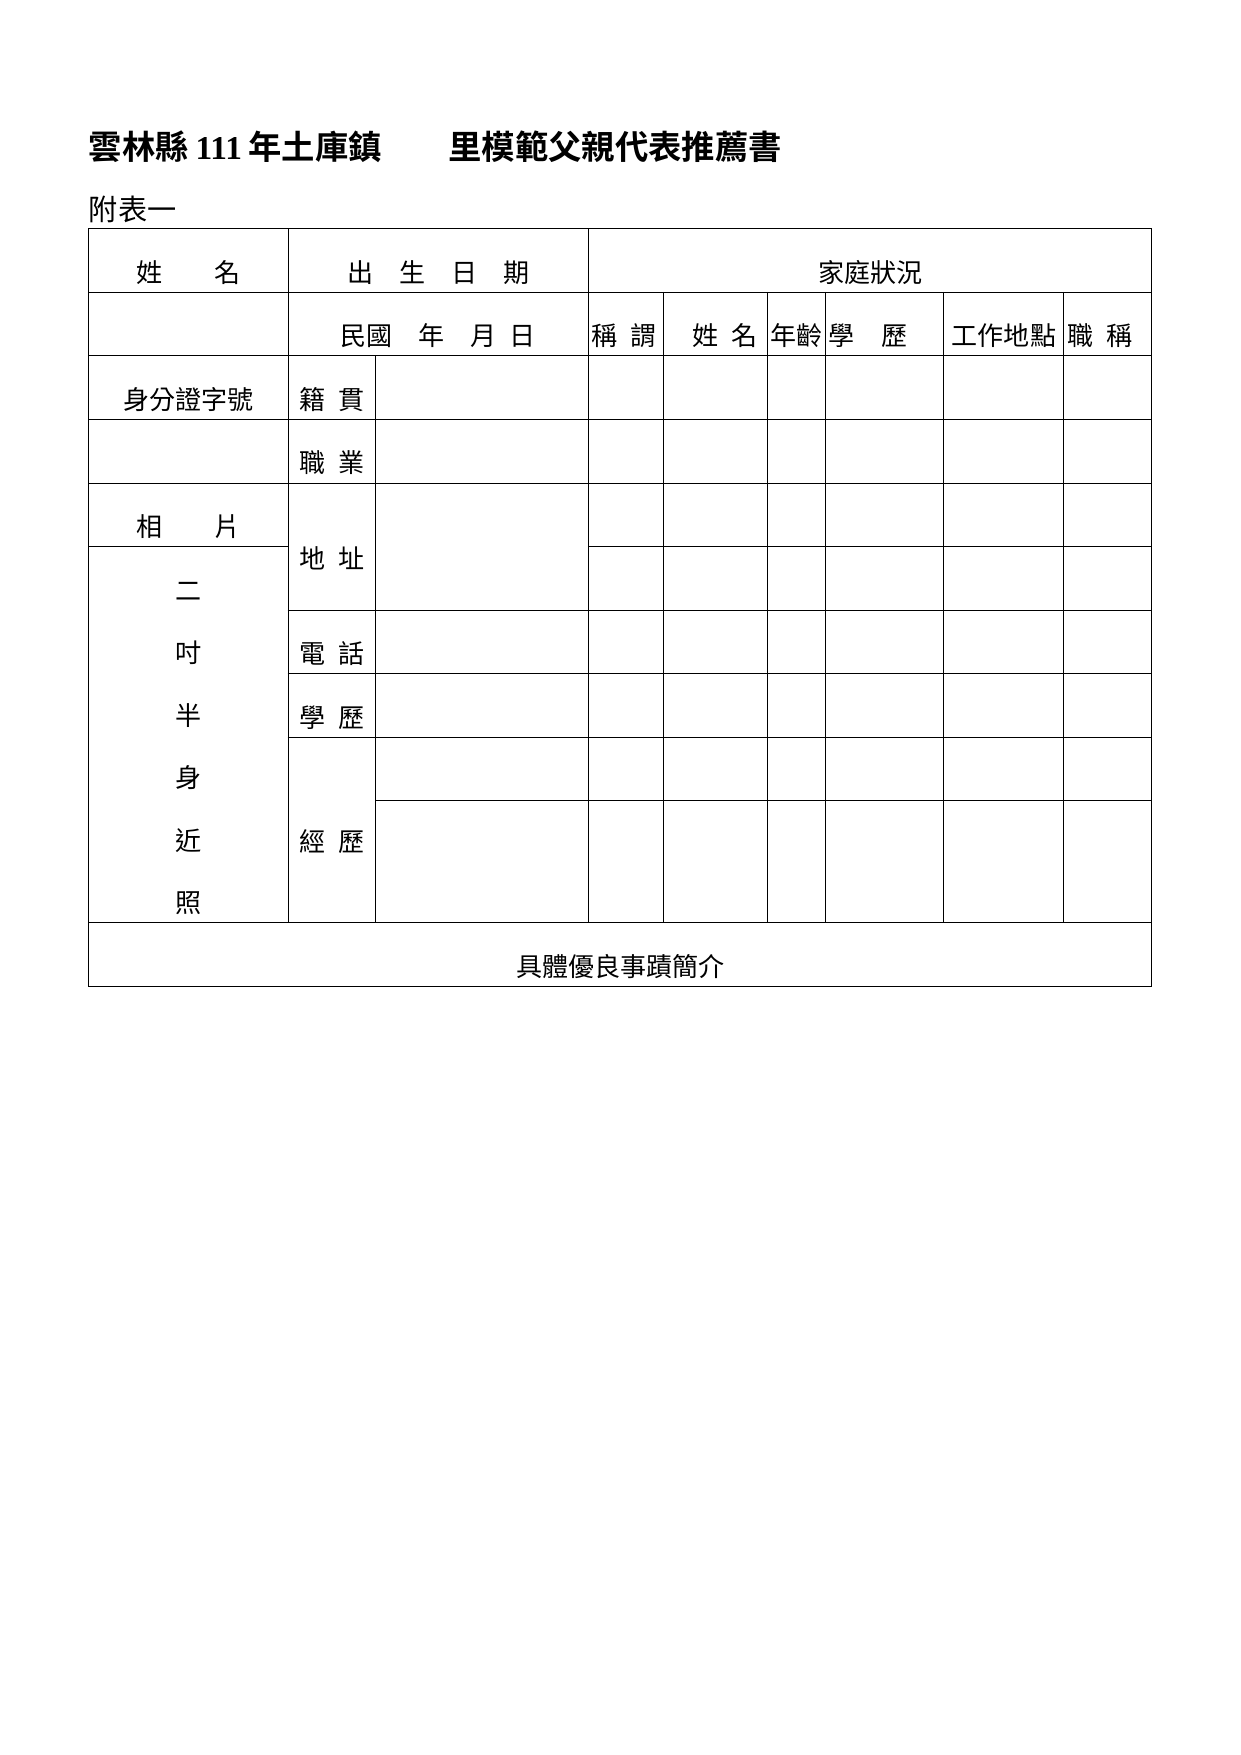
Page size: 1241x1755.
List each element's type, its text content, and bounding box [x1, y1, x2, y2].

table_cell [826, 547, 943, 609]
table_cell [664, 611, 767, 673]
table_cell [1064, 420, 1151, 482]
table_cell [944, 801, 1063, 922]
table_cell [768, 801, 825, 922]
table_cell [1064, 738, 1151, 800]
table_cell 職 業 [289, 420, 375, 482]
table_cell [664, 484, 767, 546]
table_cell [826, 484, 943, 546]
table_cell [589, 420, 663, 482]
table_cell [944, 547, 1063, 609]
text 附表一 [89, 166, 1152, 228]
table_cell [826, 611, 943, 673]
table_cell [1064, 356, 1151, 419]
table_cell [768, 547, 825, 609]
table_cell [664, 801, 767, 922]
table_cell 地 址 [289, 484, 375, 609]
table_cell 姓 名 [664, 293, 767, 355]
table_cell [944, 356, 1063, 419]
table_cell 相 片 [89, 484, 288, 546]
table_header 出 生 日 期 [289, 229, 588, 292]
table_cell [589, 547, 663, 609]
table_cell [376, 674, 588, 737]
table_cell 稱 謂 [589, 293, 663, 355]
table_cell [768, 738, 825, 800]
table_cell [826, 674, 943, 737]
table_cell [944, 738, 1063, 800]
table_cell [768, 420, 825, 482]
table_cell [376, 356, 588, 419]
table_cell [944, 420, 1063, 482]
table_cell [589, 484, 663, 546]
table_cell 學 歷 [289, 674, 375, 737]
table_cell [664, 738, 767, 800]
table_cell [944, 484, 1063, 546]
table_cell [826, 420, 943, 482]
table_cell [664, 420, 767, 482]
table_cell [589, 611, 663, 673]
table_cell [376, 611, 588, 673]
table_cell [376, 801, 588, 922]
table_cell [768, 674, 825, 737]
table_cell 學 歷 [826, 293, 943, 355]
table_cell [664, 547, 767, 609]
table_cell 二 吋 半 身 近 照 [89, 547, 288, 922]
table_cell [589, 356, 663, 419]
table_cell [768, 356, 825, 419]
table_cell 電 話 [289, 611, 375, 673]
table_cell [89, 420, 288, 482]
table_cell 工作地點 [944, 293, 1063, 355]
table_header 家庭狀況 [589, 229, 1151, 292]
table_cell [826, 738, 943, 800]
table_cell 經 歷 [289, 738, 375, 922]
table_cell [826, 356, 943, 419]
table_cell [944, 611, 1063, 673]
table_cell 身分證字號 [89, 356, 288, 419]
table_cell [944, 674, 1063, 737]
table_cell 具體優良事蹟簡介 [89, 923, 1151, 986]
table_cell [376, 738, 588, 800]
table_cell [826, 801, 943, 922]
table_cell [664, 674, 767, 737]
table_cell 年齡 [768, 293, 825, 355]
table_cell [589, 674, 663, 737]
table_cell [89, 293, 288, 355]
table_cell [589, 738, 663, 800]
table_cell [1064, 547, 1151, 609]
table_cell [768, 611, 825, 673]
table_cell [664, 356, 767, 419]
table_cell 籍 貫 [289, 356, 375, 419]
text 雲林縣111年土庫鎮 里模範父親代表推薦書 [89, 103, 1152, 166]
table_cell [768, 484, 825, 546]
table_header 姓 名 [89, 229, 288, 292]
table_cell [1064, 674, 1151, 737]
table_cell 職 稱 [1064, 293, 1151, 355]
table_cell [589, 801, 663, 922]
table_cell [1064, 611, 1151, 673]
table_cell [376, 484, 588, 609]
table_cell [376, 420, 588, 482]
table_cell 民國 年 月 日 [289, 293, 588, 355]
table_cell [1064, 801, 1151, 922]
table_cell [1064, 484, 1151, 546]
